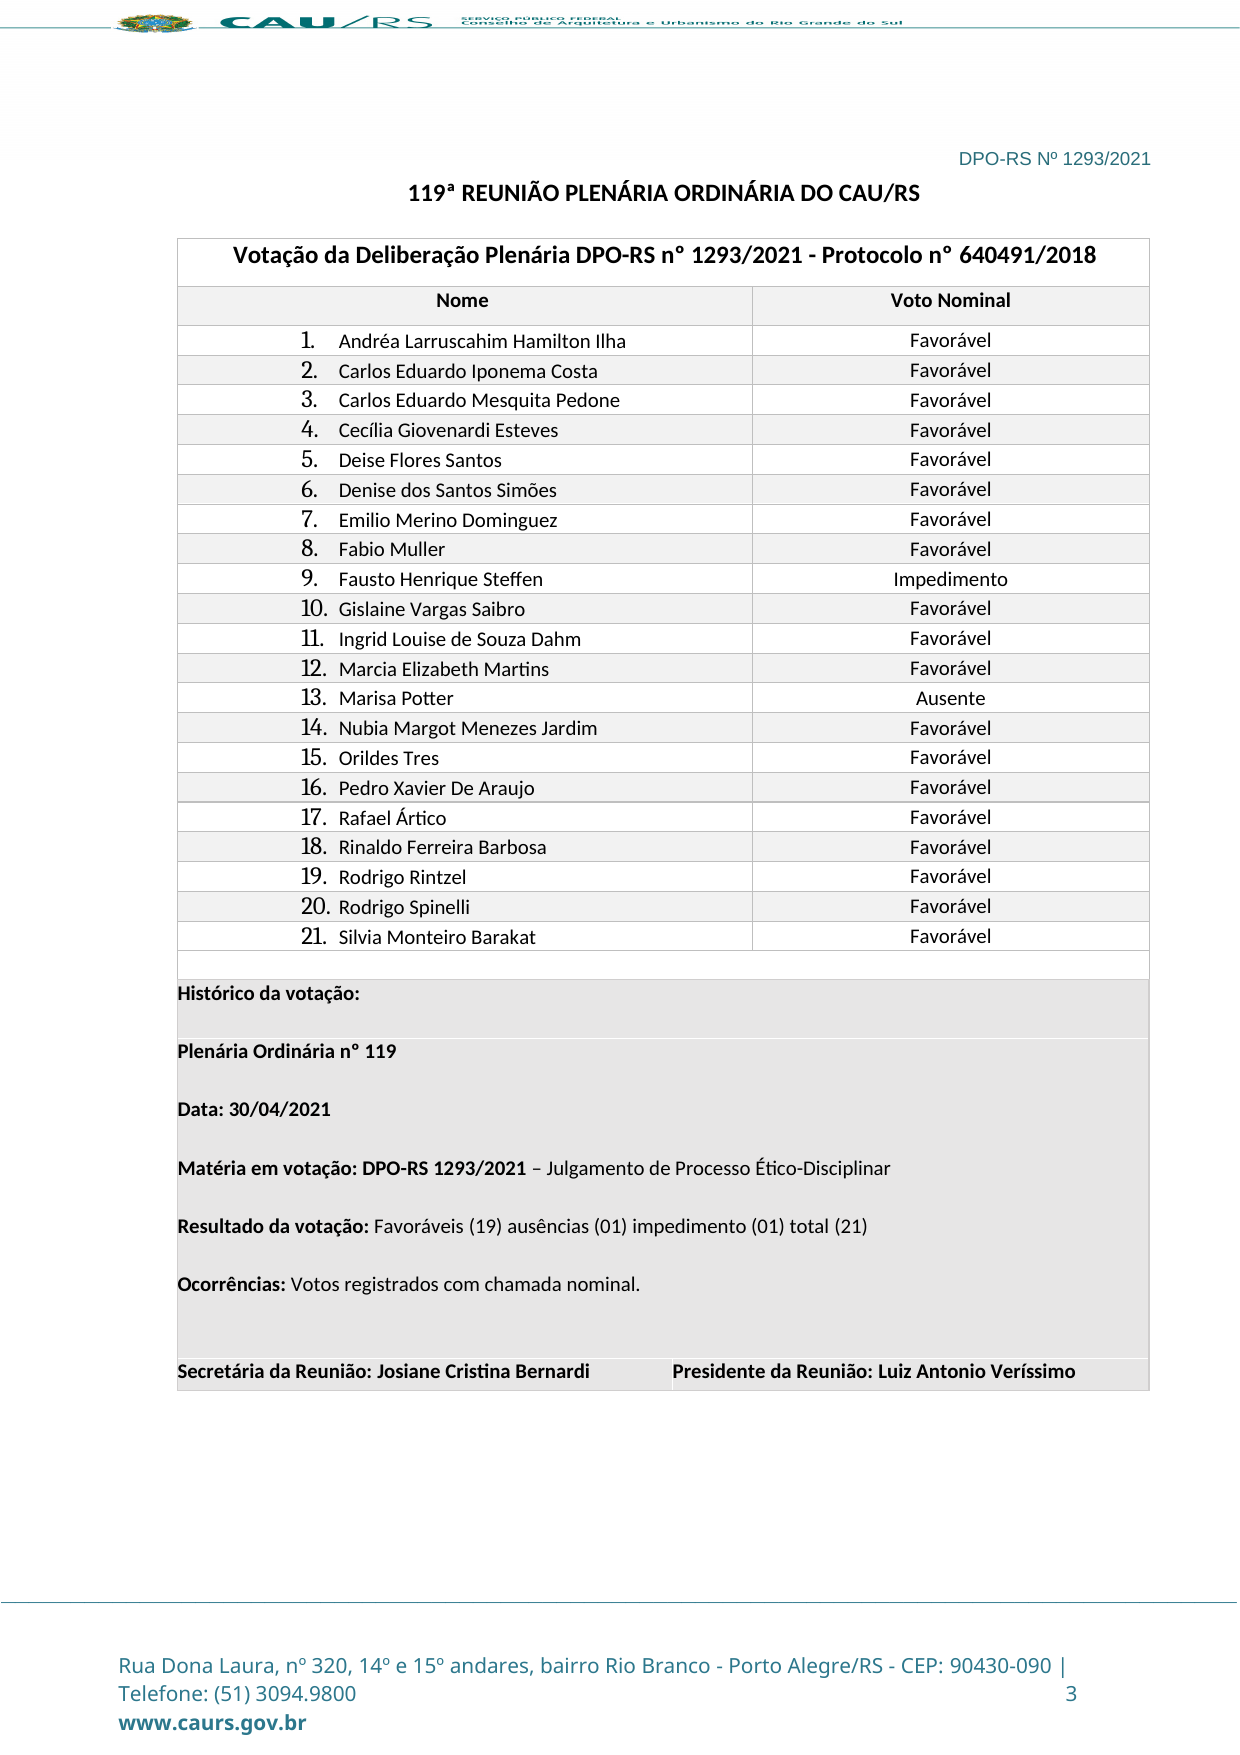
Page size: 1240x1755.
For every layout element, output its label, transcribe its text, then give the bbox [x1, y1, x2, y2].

table_cell Data: 30/04/2021 Matéria em votação: DPO-RS 1293/2021 – Julgamento de Processo Ético-Disciplinar [178, 1097, 1148, 1213]
table_cell Rodrigo Spinelli [178, 892, 752, 921]
table_cell Favorável [753, 713, 1149, 742]
table_cell Favorável [753, 862, 1149, 891]
text 119ª REUNIÃO PLENÁRIA ORDINÁRIA DO CAU/RS [177, 177, 1151, 208]
table_cell Nome [178, 287, 752, 325]
table_cell Ausente [753, 683, 1149, 712]
table_cell Favorável [753, 505, 1149, 533]
table_cell Favorável [753, 743, 1149, 772]
table_cell Ingrid Louise de Souza Dahm [178, 624, 752, 652]
table_cell Denise dos Santos Simões [178, 475, 752, 503]
table_cell Favorável [753, 475, 1149, 503]
table_cell Favorável [753, 534, 1149, 563]
table_cell Rinaldo Ferreira Barbosa [178, 832, 752, 861]
table_cell Favorável [753, 803, 1149, 831]
table_cell Favorável [753, 922, 1149, 950]
table_cell Carlos Eduardo Iponema Costa [178, 356, 752, 384]
table_cell Presidente da Reunião: Luiz Antonio Veríssimo [673, 1359, 1148, 1390]
table_cell [178, 951, 1149, 979]
table_cell Favorável [753, 326, 1149, 354]
table_cell Andréa Larruscahim Hamilton Ilha [178, 326, 752, 354]
table_cell Marisa Potter [178, 683, 752, 712]
table_cell Carlos Eduardo Mesquita Pedone [178, 385, 752, 414]
table_cell Deise Flores Santos [178, 445, 752, 474]
table_cell Favorável [753, 356, 1149, 384]
table_cell Favorável [753, 445, 1149, 474]
table_cell Cecília Giovenardi Esteves [178, 415, 752, 444]
table_cell Favorável [753, 385, 1149, 414]
table_cell Favorável [753, 624, 1149, 652]
table_cell Rafael Ártico [178, 803, 752, 831]
table_cell Orildes Tres [178, 743, 752, 772]
table_cell Impedimento [753, 564, 1149, 593]
table_cell Gislaine Vargas Saibro [178, 594, 752, 623]
table_cell Voto Nominal [753, 287, 1149, 325]
table_cell Pedro Xavier De Araujo [178, 773, 752, 801]
table_header Votação da Deliberação Plenária DPO-RS nº 1293/2021 - Protocolo nº 640491/2018 [178, 239, 1149, 286]
table_cell Fausto Henrique Steffen [178, 564, 752, 593]
table_cell Secretária da Reunião: Josiane Cristina Bernardi [178, 1359, 672, 1390]
table_cell Favorável [753, 832, 1149, 861]
table_cell Nubia Margot Menezes Jardim [178, 713, 752, 742]
table_cell Resultado da votação: Favoráveis (19) ausências (01) impedimento (01) total (21) [178, 1213, 1148, 1271]
table_cell Silvia Monteiro Barakat [178, 922, 752, 950]
table_cell Favorável [753, 654, 1149, 682]
table_cell Favorável [753, 594, 1149, 623]
table_cell Marcia Elizabeth Martins [178, 654, 752, 682]
table_cell Favorável [753, 892, 1149, 921]
table_cell Plenária Ordinária nº 119 [178, 1039, 1148, 1097]
table_header Histórico da votação: [178, 980, 1148, 1038]
table_cell Ocorrências: Votos registrados com chamada nominal. [178, 1271, 1148, 1358]
table_cell Emilio Merino Dominguez [178, 505, 752, 533]
table_cell Favorável [753, 773, 1149, 801]
table_cell Favorável [753, 415, 1149, 444]
table_cell Fabio Muller [178, 534, 752, 563]
table_cell Rodrigo Rintzel [178, 862, 752, 891]
